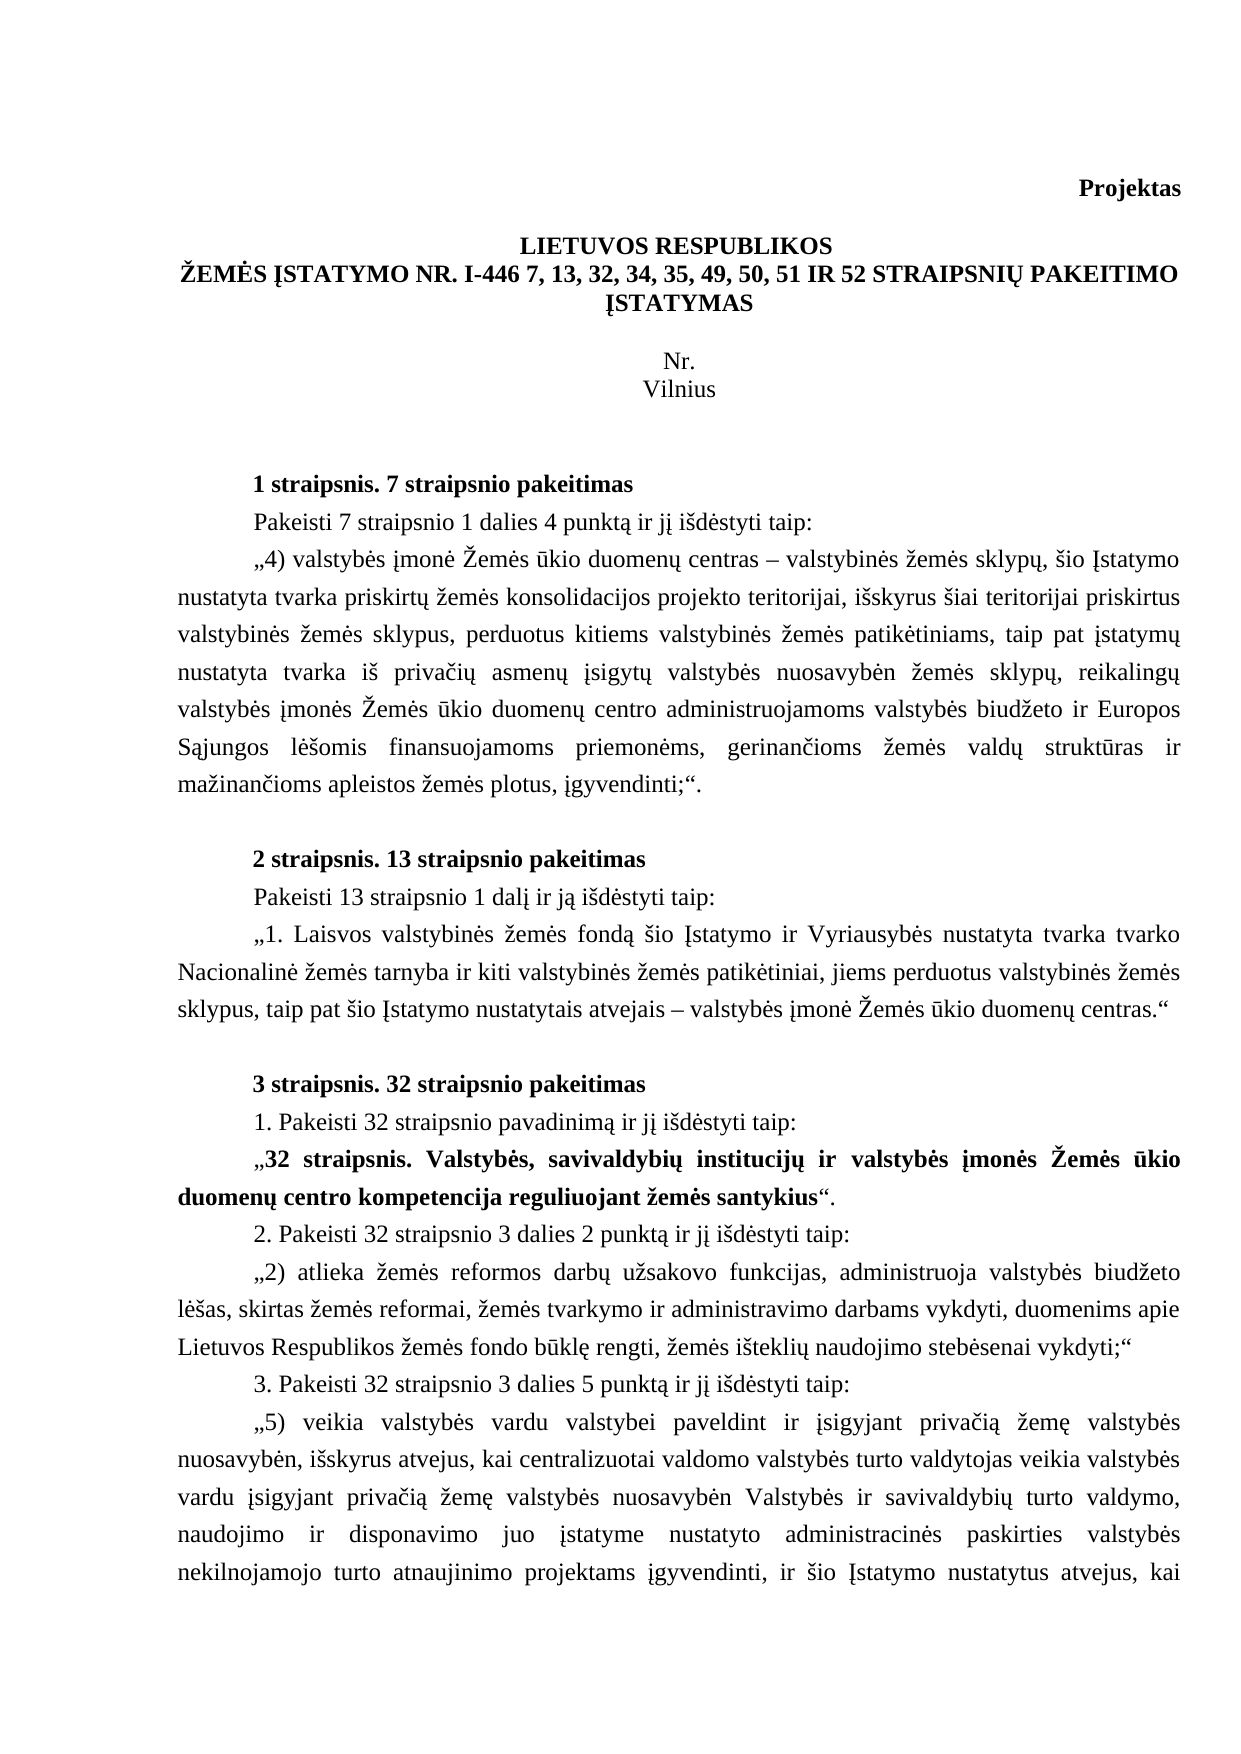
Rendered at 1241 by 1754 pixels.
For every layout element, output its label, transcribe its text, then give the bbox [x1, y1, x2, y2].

text LIETUVOS RESPUBLIKOS [177, 231, 1181, 259]
text „4) valstybės įmonė Žemės ūkio duomenų centras – valstybinės žemės sklypų, šio Įstatymo nustatyta tvarka priskirtų žemės konsolidacijos projekto teritorijai, išskyrus šiai teritorijai priskirtus valstybinės žemės sklypus, perduotus kitiems valstybinės žemės patikėtiniams, taip pat įstatymų nustatyta tvarka iš privačių asmenų įsigytų valstybės nuosavybėn žemės sklypų, reikalingų valstybės įmonės Žemės ūkio duomenų centro administruojamoms valstybės biudžeto ir Europos Sąjungos lėšomis finansuojamoms priemonėms, gerinančioms žemės valdų struktūras ir mažinančioms apleistos žemės plotus, įgyvendinti;“. [177, 536, 1181, 798]
text 1. Pakeisti 32 straipsnio pavadinimą ir jį išdėstyti taip: [177, 1098, 1181, 1136]
text 2. Pakeisti 32 straipsnio 3 dalies 2 punktą ir jį išdėstyti taip: [177, 1211, 1181, 1248]
text Pakeisti 7 straipsnio 1 dalies 4 punktą ir jį išdėstyti taip: [177, 498, 1181, 536]
text „5) veikia valstybės vardu valstybei paveldint ir įsigyjant privačią žemę valstybės nuosavybėn, išskyrus atvejus, kai centralizuotai valdomo valstybės turto valdytojas veikia valstybės vardu įsigyjant privačią žemę valstybės nuosavybėn Valstybės ir savivaldybių turto valdymo, naudojimo ir disponavimo juo įstatyme nustatyto administracinės paskirties valstybės nekilnojamojo turto atnaujinimo projektams įgyvendinti, ir šio Įstatymo nustatytus atvejus, kai [177, 1398, 1181, 1586]
text 2 straipsnis. 13 straipsnio pakeitimas [177, 836, 1181, 873]
text Nr. [177, 346, 1181, 374]
text 3 straipsnis. 32 straipsnio pakeitimas [177, 1061, 1181, 1098]
text „2) atlieka žemės reformos darbų užsakovo funkcijas, administruoja valstybės biudžeto lėšas, skirtas žemės reformai, žemės tvarkymo ir administravimo darbams vykdyti, duomenims apie Lietuvos Respublikos žemės fondo būklę rengti, žemės išteklių naudojimo stebėsenai vykdyti;“ [177, 1248, 1181, 1361]
text Pakeisti 13 straipsnio 1 dalį ir ją išdėstyti taip: [177, 873, 1181, 911]
text „32 straipsnis. Valstybės, savivaldybių institucijų ir valstybės įmonės Žemės ūkio duomenų centro kompetencija reguliuojant žemės santykius“. [177, 1136, 1181, 1211]
text ĮSTATYMAS [177, 288, 1181, 317]
text 3. Pakeisti 32 straipsnio 3 dalies 5 punktą ir jį išdėstyti taip: [177, 1361, 1181, 1398]
text „1. Laisvos valstybinės žemės fondą šio Įstatymo ir Vyriausybės nustatyta tvarka tvarko Nacionalinė žemės tarnyba ir kiti valstybinės žemės patikėtiniai, jiems perduotus valstybinės žemės sklypus, taip pat šio Įstatymo nustatytais atvejais – valstybės įmonė Žemės ūkio duomenų centras.“ [177, 911, 1181, 1023]
text ŽEMĖS ĮSTATYMO NR. I-446 7, 13, 32, 34, 35, 49, 50, 51 IR 52 STRAIPSNIŲ PAKEITIMO [177, 259, 1181, 288]
text 1 straipsnis. 7 straipsnio pakeitimas [177, 461, 1181, 498]
text Vilnius [177, 374, 1181, 403]
text Projektas [177, 173, 1181, 202]
